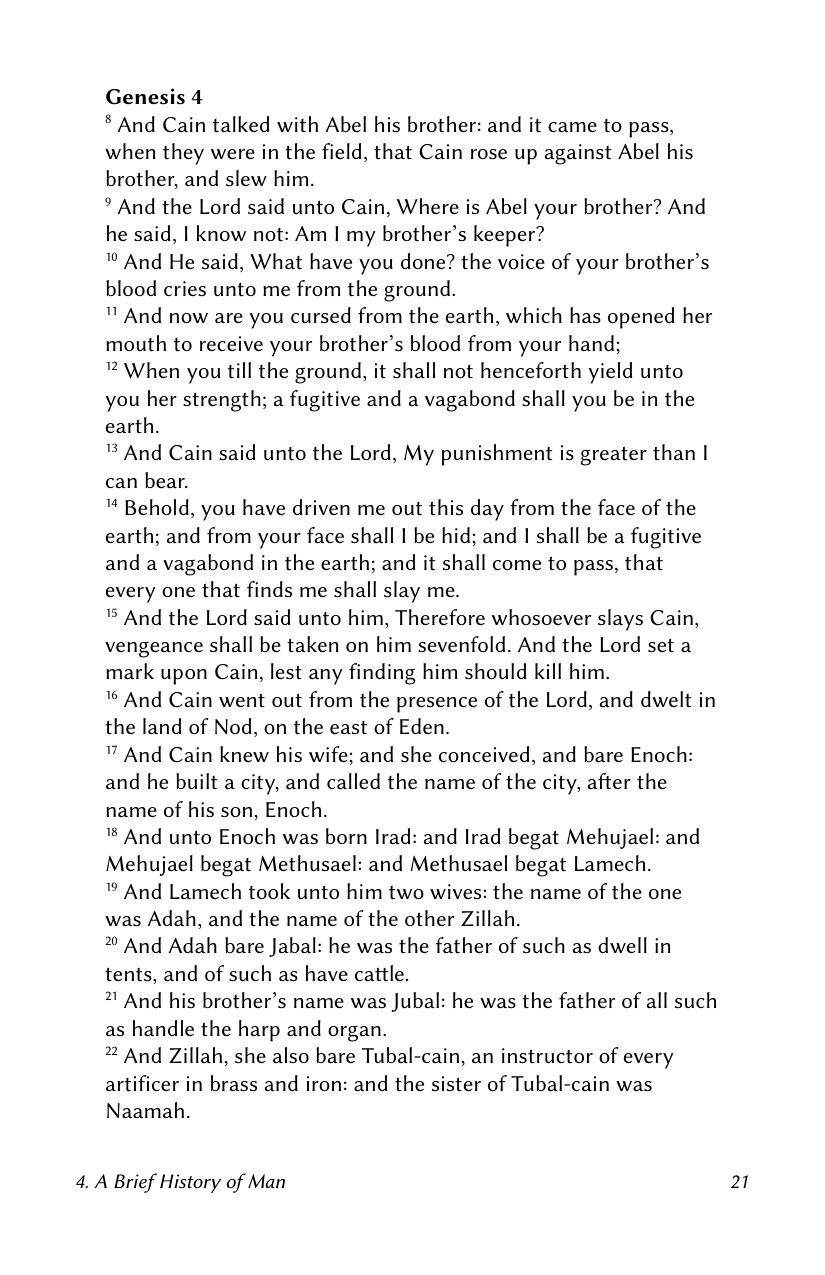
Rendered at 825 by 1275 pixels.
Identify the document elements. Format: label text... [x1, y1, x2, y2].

text 10 And He said, What have you done? the voice of your brother’s blood cries unto me from the ground. [105, 248, 720, 302]
text Genesis 4 [105, 84, 750, 110]
text 14 Behold, you have driven me out this day from the face of the earth; and from your face shall I be hid; and I shall be a fugitive and a vagabond in the earth; and it shall come to pass, that every one that finds me shall slay me. [105, 495, 720, 603]
text 12 When you till the ground, it shall not henceforth yield unto you her strength; a fugitive and a vagabond shall you be in the earth. [105, 358, 720, 439]
text 22 And Zillah, she also bare Tubal-cain, an instructor of every artificer in brass and iron: and the sister of Tubal-cain was Naamah. [105, 1043, 720, 1124]
text 18 And unto Enoch was born Irad: and Irad begat Mehujael: and Mehujael begat Methusael: and Methusael begat Lamech. [105, 824, 720, 877]
text 19 And Lamech took unto him two wives: the name of the one was Adah, and the name of the other Zillah. [105, 879, 720, 932]
text 20 And Adah bare Jabal: he was the father of such as dwell in tents, and of such as have cattle. [105, 933, 720, 987]
text 15 And the Lord said unto him, Therefore whosoever slays Cain, vengeance shall be taken on him sevenfold. And the Lord set a mark upon Cain, lest any finding him should kill him. [105, 605, 720, 686]
text 17 And Cain knew his wife; and she conceived, and bare Enoch: and he built a city, and called the name of the city, after the name of his son, Enoch. [105, 742, 720, 823]
text 11 And now are you cursed from the earth, which has opened her mouth to receive your brother’s blood from your hand; [105, 303, 720, 357]
text 16 And Cain went out from the presence of the Lord, and dwelt in the land of Nod, on the east of Eden. [105, 687, 720, 740]
text 13 And Cain said unto the Lord, My punishment is greater than I can bear. [105, 440, 720, 494]
text 8 And Cain talked with Abel his brother: and it came to pass, when they were in the field, that Cain rose up against Abel his brother, and slew him. [105, 112, 720, 192]
text 9 And the Lord said unto Cain, Where is Abel your brother? And he said, I know not: Am I my brother’s keeper? [105, 194, 720, 247]
text 21 And his brother’s name was Jubal: he was the father of all such as handle the harp and organ. [105, 988, 720, 1042]
